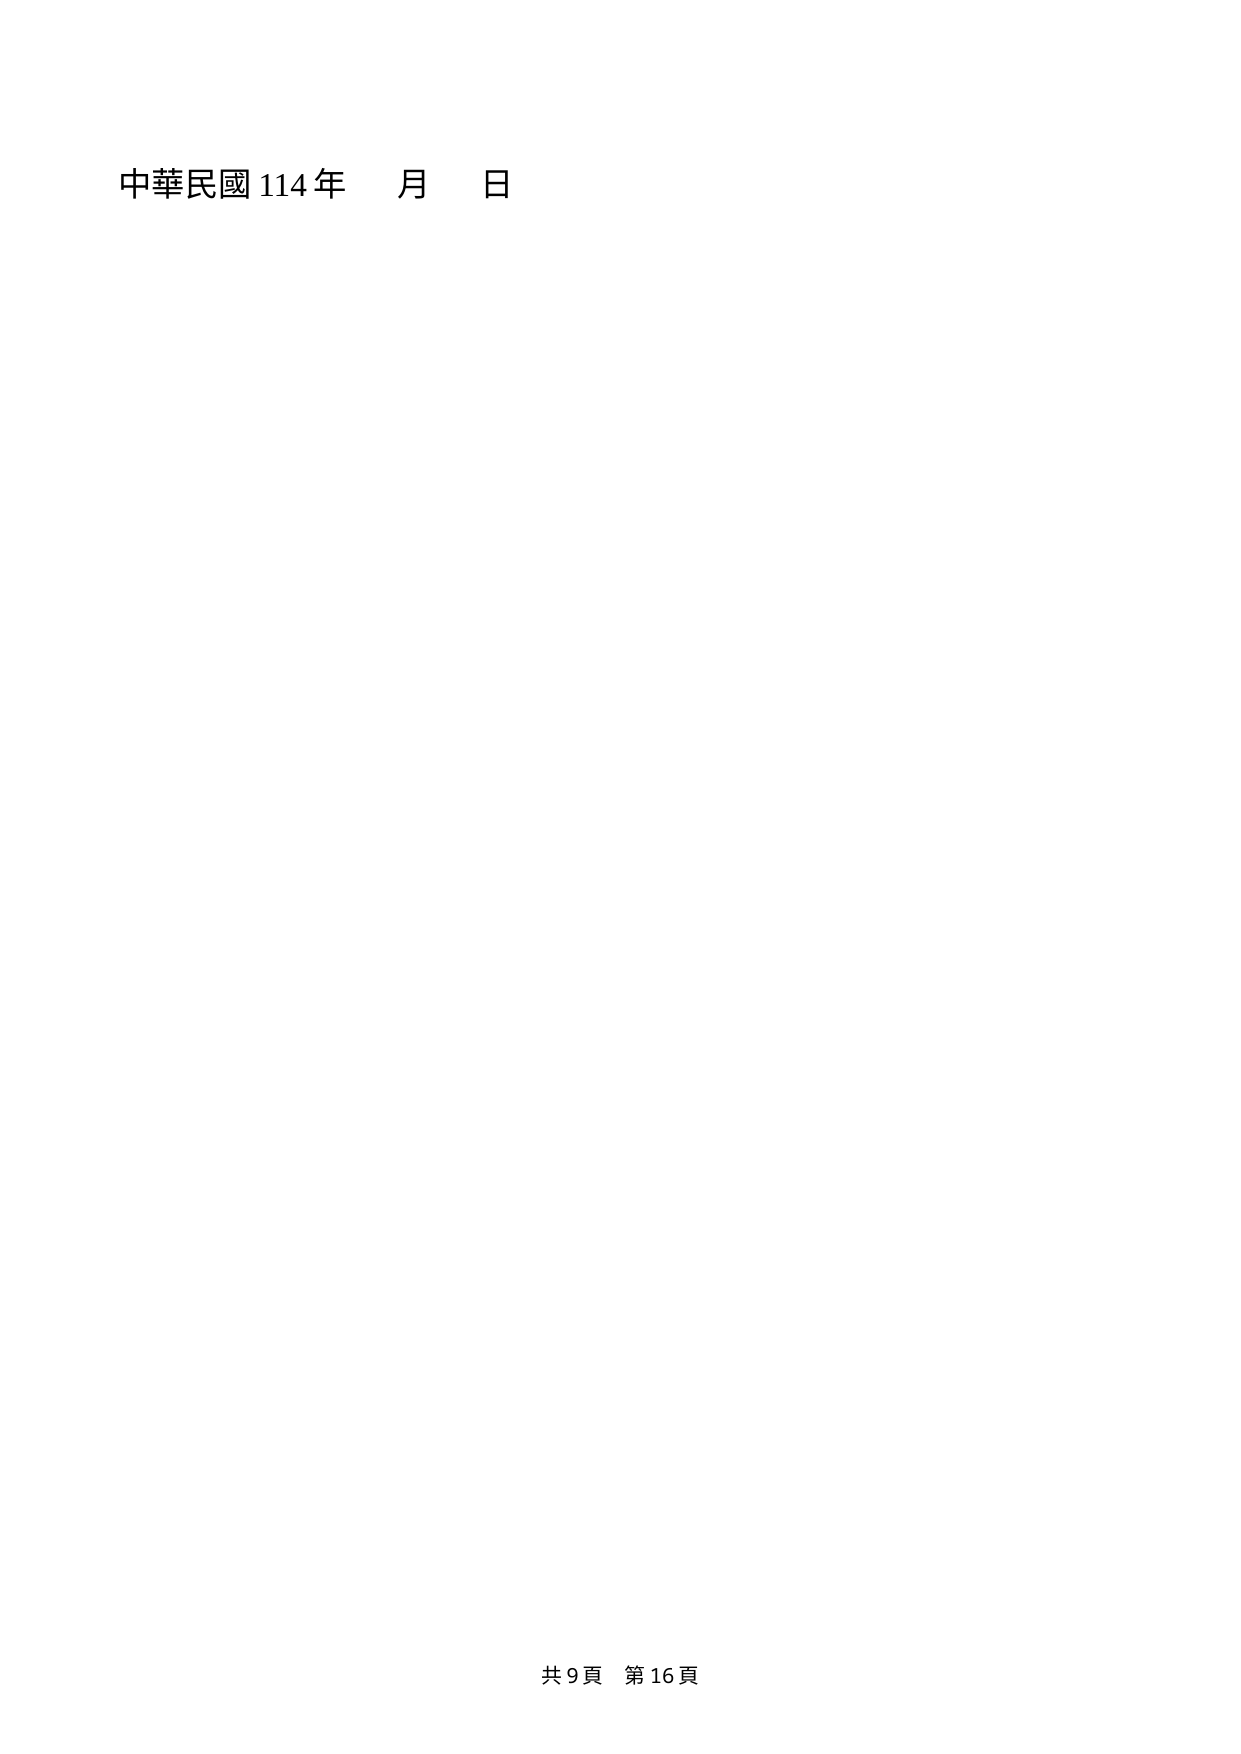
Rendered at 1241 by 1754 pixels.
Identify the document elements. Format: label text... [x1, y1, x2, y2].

text 中華民國114年 月 日 [118, 141, 1122, 203]
